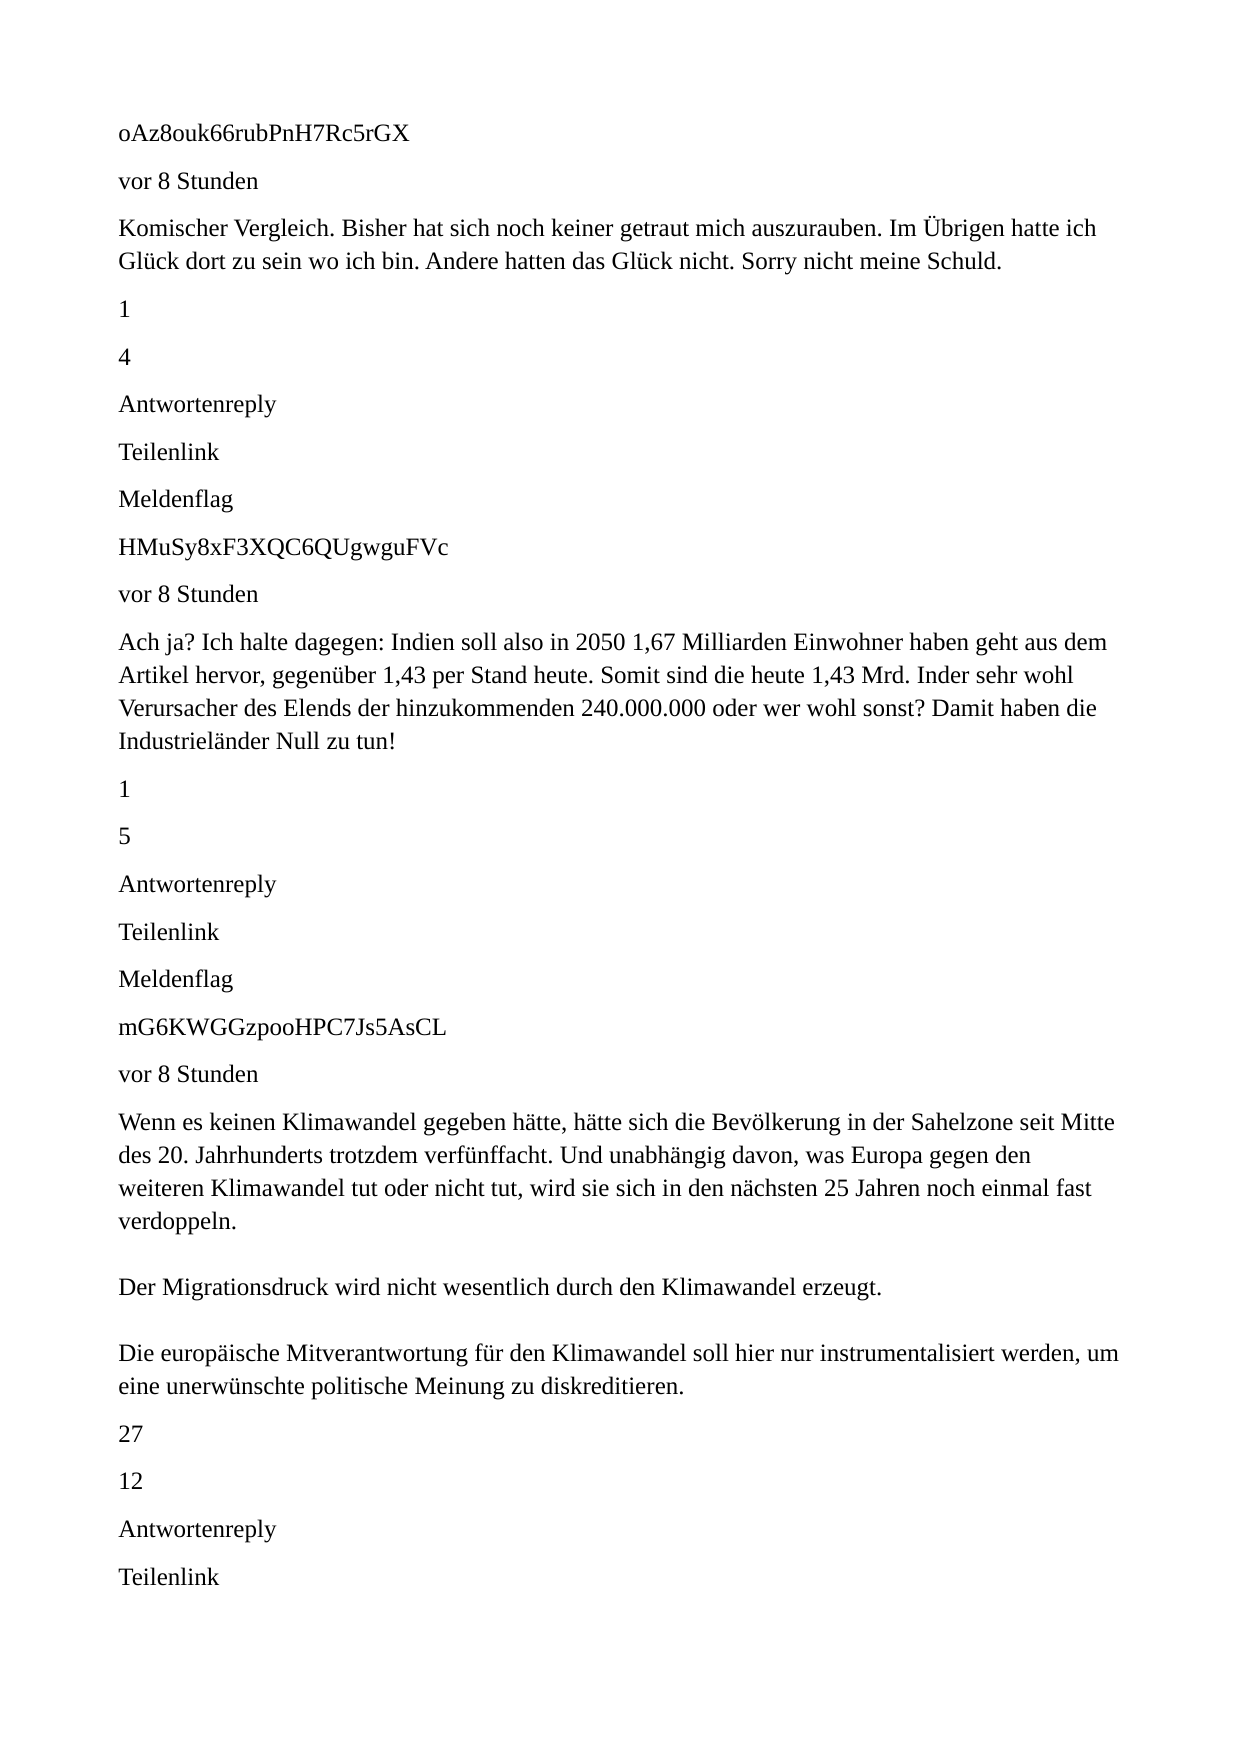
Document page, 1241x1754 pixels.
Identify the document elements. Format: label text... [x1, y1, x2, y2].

text Meldenflag [118, 484, 1122, 513]
text Antwortenreply [118, 389, 1122, 418]
text 4 [118, 342, 1122, 370]
text HMuSy8xF3XQC6QUgwguFVc [118, 532, 1122, 561]
text Antwortenreply [118, 1514, 1122, 1543]
text oAz8ouk66rubPnH7Rc5rGX [118, 118, 1122, 147]
text vor 8 Stunden [118, 579, 1122, 608]
text 27 [118, 1419, 1122, 1448]
text 12 [118, 1466, 1122, 1495]
text Antwortenreply [118, 869, 1122, 898]
text 5 [118, 821, 1122, 850]
text Teilenlink [118, 917, 1122, 945]
text vor 8 Stunden [118, 1059, 1122, 1088]
text vor 8 Stunden [118, 166, 1122, 194]
text 1 [118, 294, 1122, 323]
text Meldenflag [118, 964, 1122, 993]
text Teilenlink [118, 437, 1122, 466]
text Wenn es keinen Klimawandel gegeben hätte, hätte sich die Bevölkerung in der Sahelzone seit Mitte des 20. Jahrhunderts trotzdem verfünffacht. Und unabhängig davon, was Europa gegen den weiteren Klimawandel tut oder nicht tut, wird sie sich in den nächsten 25 Jahren noch einmal fast verdoppeln. Der Migrationsdruck wird nicht wesentlich durch den Klimawandel erzeugt. Die europäische Mitverantwortung für den Klimawandel soll hier nur instrumentalisiert werden, um eine unerwünschte politische Meinung zu diskreditieren. [118, 1107, 1122, 1400]
text mG6KWGGzpooHPC7Js5AsCL [118, 1012, 1122, 1041]
text Komischer Vergleich. Bisher hat sich noch keiner getraut mich auszurauben. Im Übrigen hatte ich Glück dort zu sein wo ich bin. Andere hatten das Glück nicht. Sorry nicht meine Schuld. [118, 213, 1122, 275]
text 1 [118, 774, 1122, 803]
text Teilenlink [118, 1562, 1122, 1590]
text Ach ja? Ich halte dagegen: Indien soll also in 2050 1,67 Milliarden Einwohner haben geht aus dem Artikel hervor, gegenüber 1,43 per Stand heute. Somit sind die heute 1,43 Mrd. Inder sehr wohl Verursacher des Elends der hinzukommenden 240.000.000 oder wer wohl sonst? Damit haben die Industrieländer Null zu tun! [118, 627, 1122, 755]
